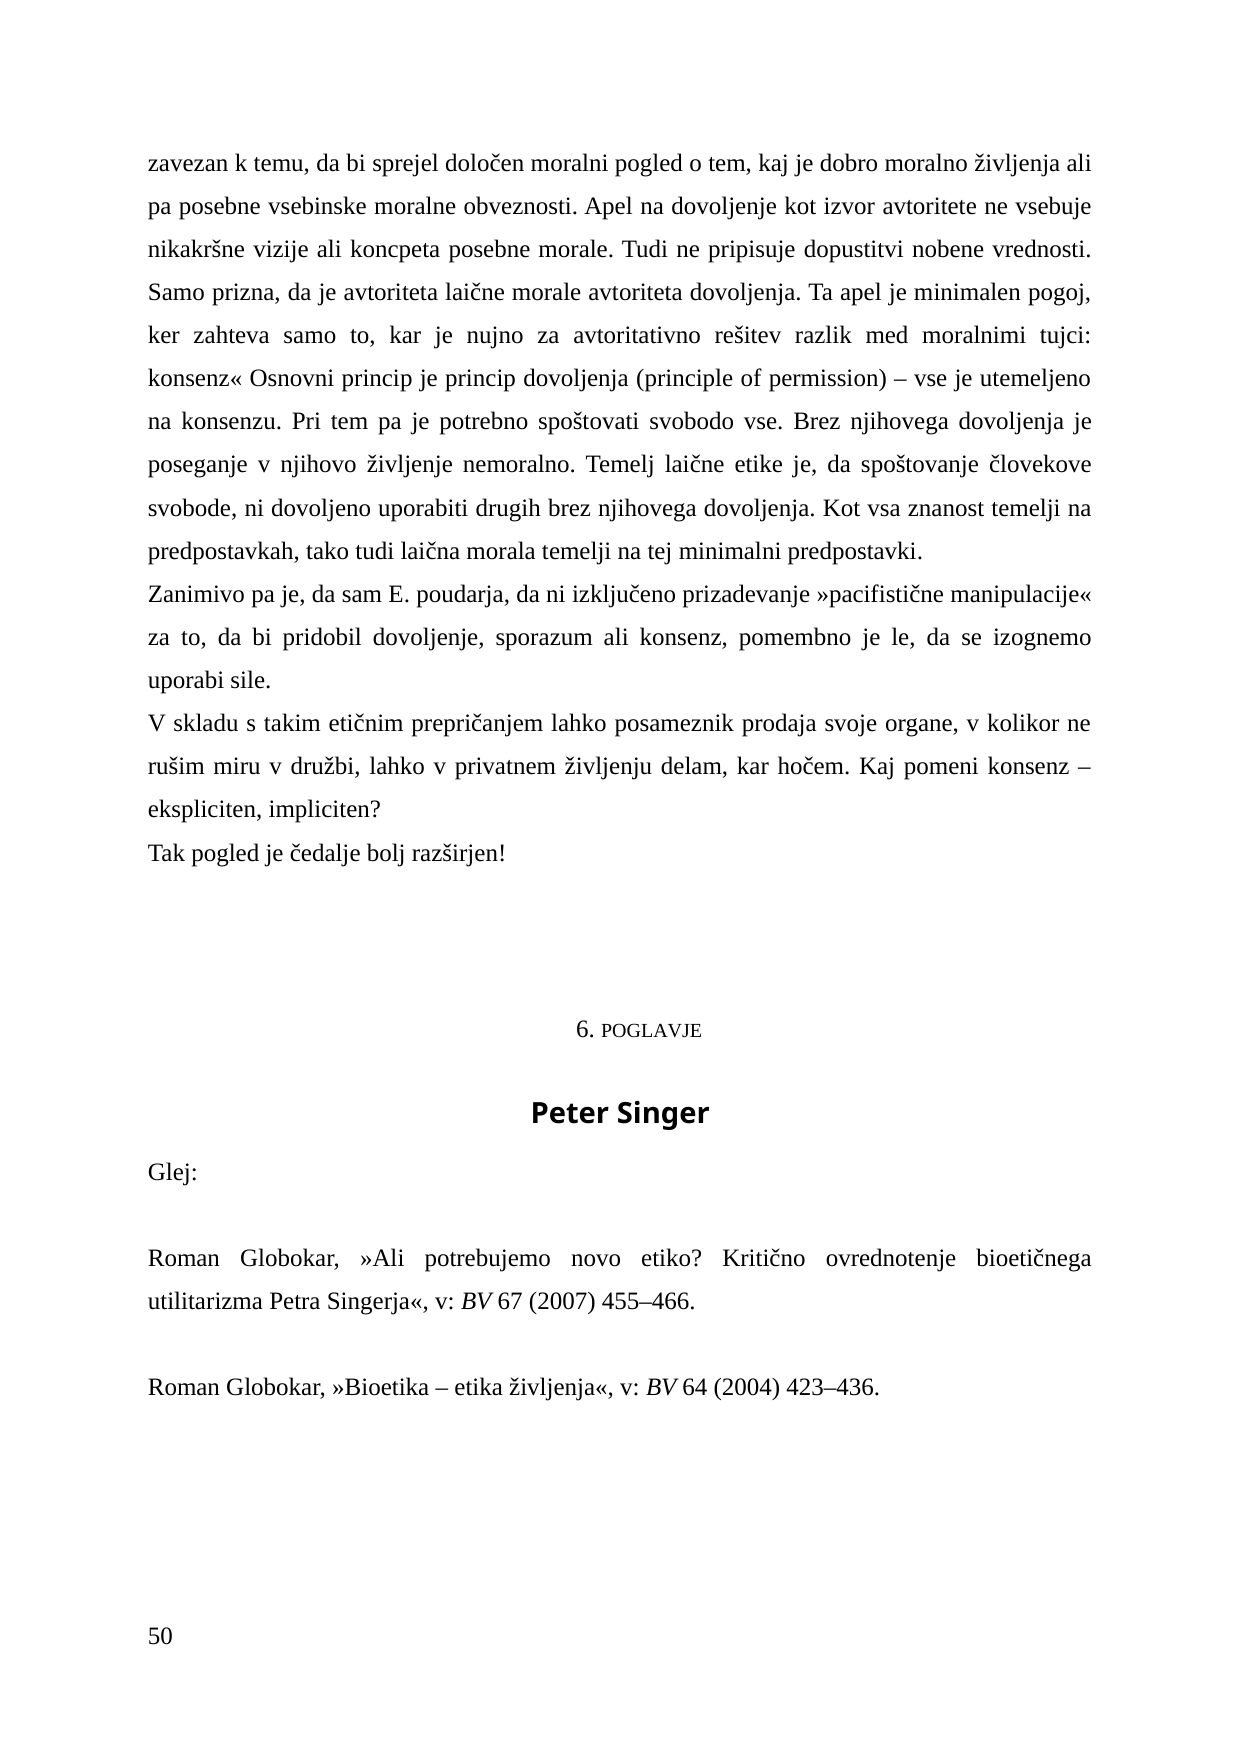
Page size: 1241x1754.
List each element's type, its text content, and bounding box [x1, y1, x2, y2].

text Roman Globokar, »Ali potrebujemo novo etiko? Kritično ovrednotenje bioetičnega utilitarizma Petra Singerja«, v: BV 67 (2007) 455–466. [148, 1243, 1093, 1315]
text V skladu s takim etičnim prepričanjem lahko posameznik prodaja svoje organe, v kolikor ne rušim miru v družbi, lahko v privatnem življenju delam, kar hočem. Kaj pomeni konsenz – ekspliciten, impliciten? [148, 708, 1093, 823]
text Zanimivo pa je, da sam E. poudarja, da ni izključeno prizadevanje »pacifistične manipulacije« za to, da bi pridobil dovoljenje, sporazum ali konsenz, pomembno je le, da se izognemo uporabi sile. [148, 579, 1093, 694]
subtitle Peter Singer [148, 1092, 1093, 1132]
text zavezan k temu, da bi sprejel določen moralni pogled o tem, kaj je dobro moralno življenja ali pa posebne vsebinske moralne obveznosti. Apel na dovoljenje kot izvor avtoritete ne vsebuje nikakršne vizije ali koncpeta posebne morale. Tudi ne pripisuje dopustitvi nobene vrednosti. Samo prizna, da je avtoriteta laične morale avtoriteta dovoljenja. Ta apel je minimalen pogoj, ker zahteva samo to, kar je nujno za avtoritativno rešitev razlik med moralnimi tujci: konsenz« Osnovni princip je princip dovoljenja (principle of permission) – vse je utemeljeno na konsenzu. Pri tem pa je potrebno spoštovati svobodo vse. Brez njihovega dovoljenja je poseganje v njihovo življenje nemoralno. Temelj laične etike je, da spoštovanje človekove svobode, ni dovoljeno uporabiti drugih brez njihovega dovoljenja. Kot vsa znanost temelji na predpostavkah, tako tudi laična morala temelji na tej minimalni predpostavki. [148, 148, 1093, 564]
text Roman Globokar, »Bioetika – etika življenja«, v: BV 64 (2004) 423–436. [148, 1372, 1093, 1401]
text Tak pogled je čedalje bolj razširjen! [148, 838, 1093, 866]
subtitle 6. poglavje [185, 1016, 1093, 1042]
text Glej: [148, 1157, 1093, 1186]
